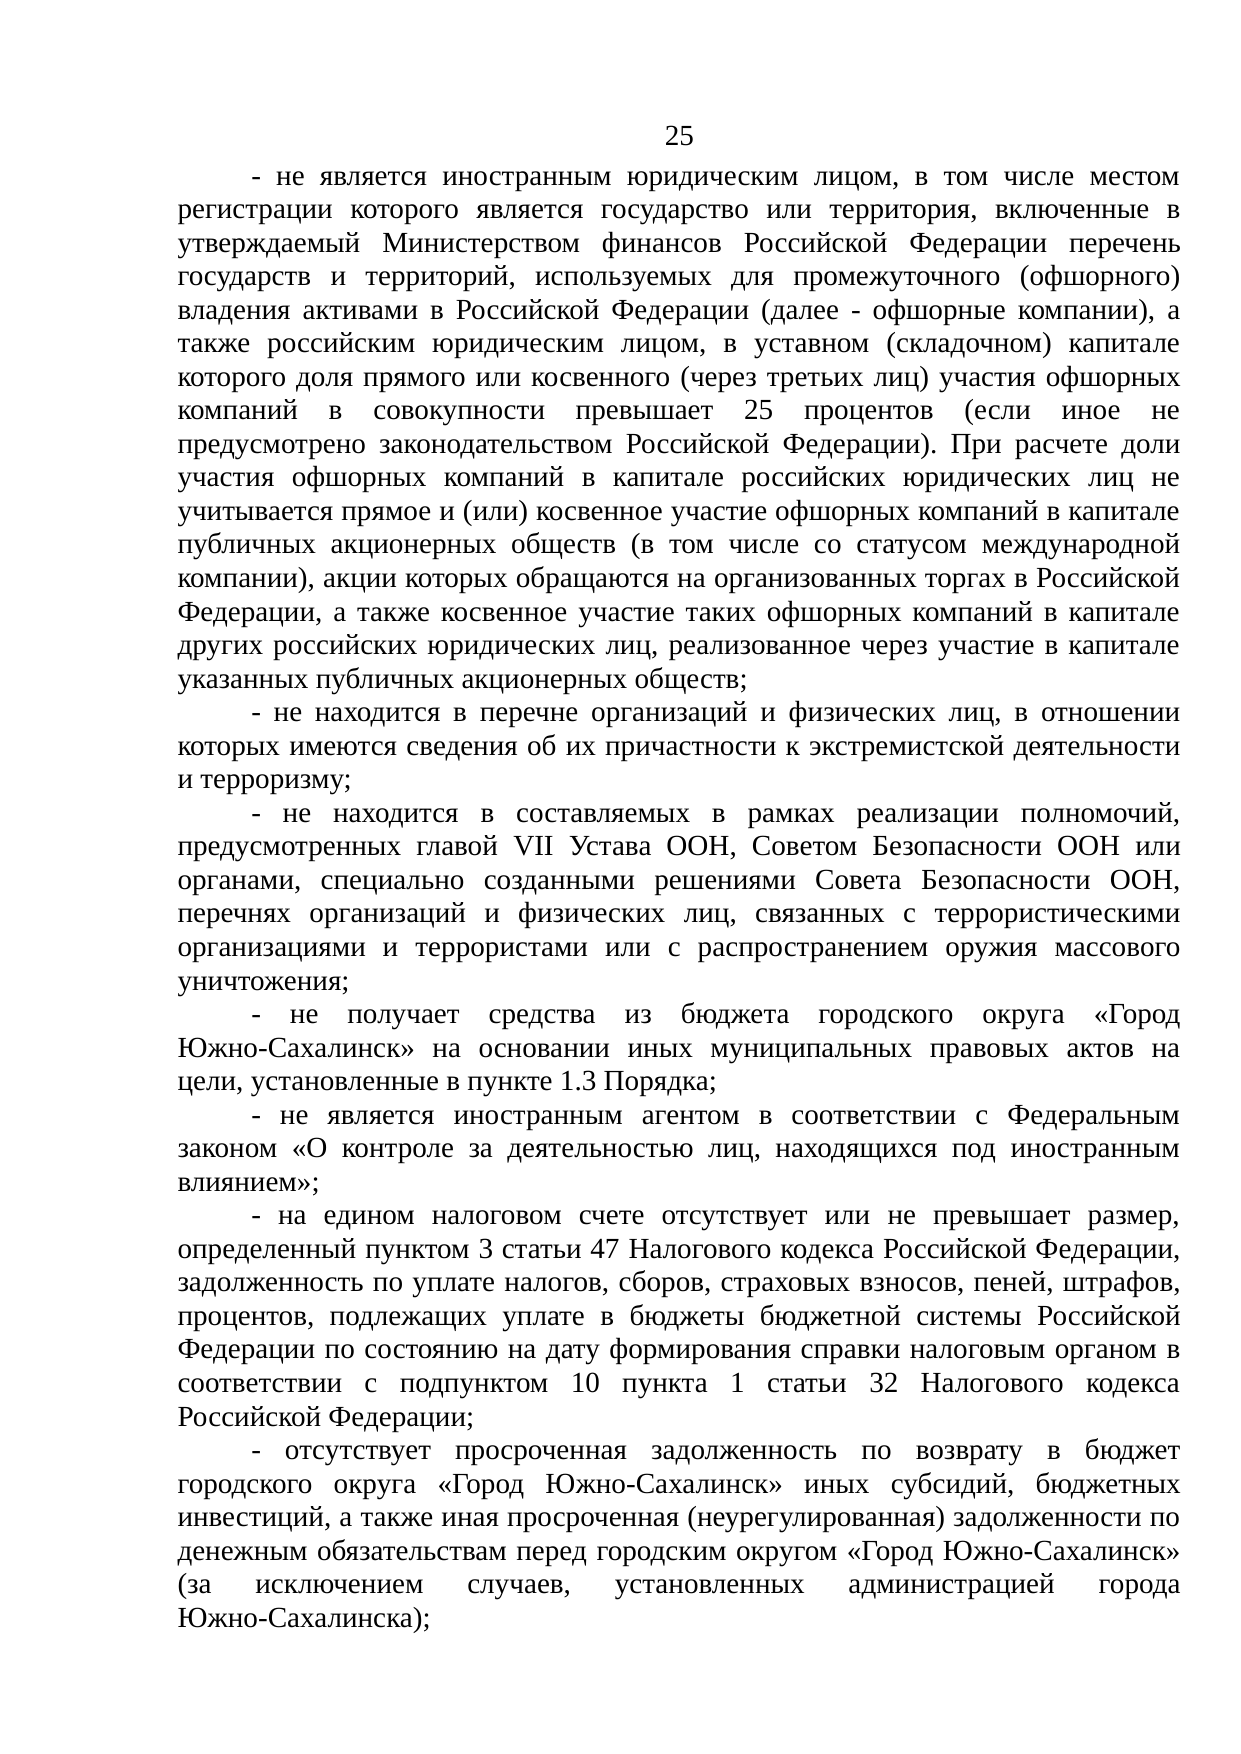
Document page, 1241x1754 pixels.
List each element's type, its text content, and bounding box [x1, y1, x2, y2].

text - отсутствует просроченная задолженность по возврату в бюджет городского округа «Город Южно-Сахалинск» иных субсидий, бюджетных инвестиций, а также иная просроченная (неурегулированная) задолженности по денежным обязательствам перед городским округом «Город Южно-Сахалинск» (за исключением случаев, установленных администрацией города Южно-Сахалинска); [177, 1432, 1181, 1633]
text - не является иностранным агентом в соответствии с Федеральным законом «О контроле за деятельностью лиц, находящихся под иностранным влиянием»; [177, 1097, 1181, 1197]
text - на едином налоговом счете отсутствует или не превышает размер, определенный пунктом 3 статьи 47 Налогового кодекса Российской Федерации, задолженность по уплате налогов, сборов, страховых взносов, пеней, штрафов, процентов, подлежащих уплате в бюджеты бюджетной системы Российской Федерации по состоянию на дату формирования справки налоговым органом в соответствии с подпунктом 10 пункта 1 статьи 32 Налогового кодекса Российской Федерации; [177, 1197, 1181, 1432]
text - не находится в составляемых в рамках реализации полномочий, предусмотренных главой VII Устава ООН, Советом Безопасности ООН или органами, специально созданными решениями Совета Безопасности ООН, перечнях организаций и физических лиц, связанных с террористическими организациями и террористами или с распространением оружия массового уничтожения; [177, 795, 1181, 996]
text - не получает средства из бюджета городского округа «Город Южно-Сахалинск» на основании иных муниципальных правовых актов на цели, установленные в пункте 1.3 Порядка; [177, 996, 1181, 1097]
text - не является иностранным юридическим лицом, в том числе местом регистрации которого является государство или территория, включенные в утверждаемый Министерством финансов Российской Федерации перечень государств и территорий, используемых для промежуточного (офшорного) владения активами в Российской Федерации (далее - офшорные компании), а также российским юридическим лицом, в уставном (складочном) капитале которого доля прямого или косвенного (через третьих лиц) участия офшорных компаний в совокупности превышает 25 процентов (если иное не предусмотрено законодательством Российской Федерации). При расчете доли участия офшорных компаний в капитале российских юридических лиц не учитывается прямое и (или) косвенное участие офшорных компаний в капитале публичных акционерных обществ (в том числе со статусом международной компании), акции которых обращаются на организованных торгах в Российской Федерации, а также косвенное участие таких офшорных компаний в капитале других российских юридических лиц, реализованное через участие в капитале указанных публичных акционерных обществ; [177, 158, 1181, 694]
text - не находится в перечне организаций и физических лиц, в отношении которых имеются сведения об их причастности к экстремистской деятельности и терроризму; [177, 694, 1181, 795]
